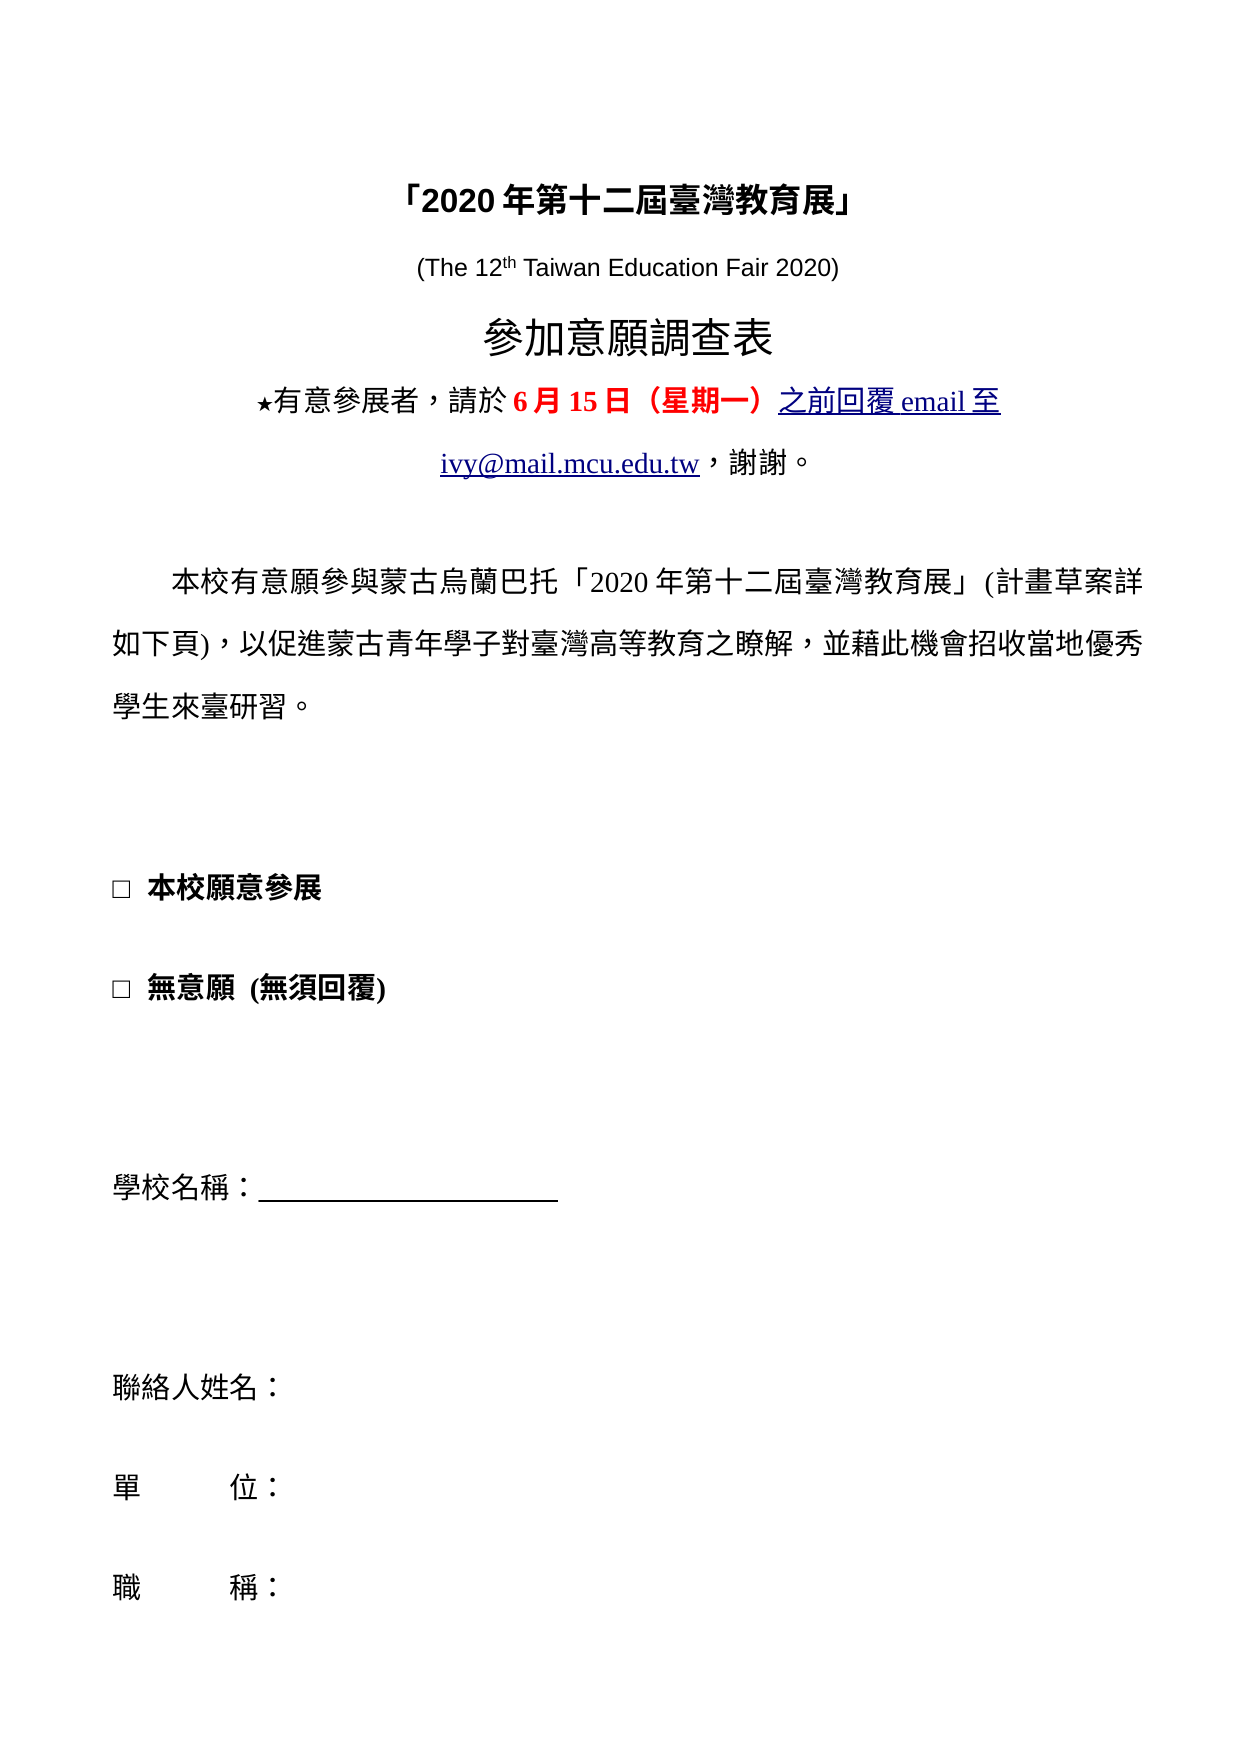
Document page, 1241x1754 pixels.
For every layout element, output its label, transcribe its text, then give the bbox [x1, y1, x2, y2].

text 職 稱： [112, 1544, 1144, 1607]
text ★有意參展者，請於6月15日（星期一）之前回覆email至ivy@mail.mcu.edu.tw，謝謝。 [112, 357, 1144, 482]
text □ 無意願 (無須回覆) [1061, 944, 1144, 1007]
text 參加意願調查表 [112, 294, 1144, 357]
text 本校有意願參與蒙古烏蘭巴托「2020年第十二屆臺灣教育展」(計畫草案詳如下頁)，以促進蒙古青年學子對臺灣高等教育之瞭解，並藉此機會招收當地優秀學生來臺研習。 [112, 538, 1144, 725]
text 聯絡人姓名： [112, 1344, 1144, 1407]
text □ 本校願意參展 [113, 882, 128, 897]
text 單 位： [112, 1444, 1144, 1507]
text □ 無意願 (無須回覆) [112, 944, 195, 1007]
text 學校名稱：_________ ___________ [112, 1144, 1144, 1207]
text 「2020年第十二屆臺灣教育展」 [112, 157, 1144, 219]
text (The 12th Taiwan Education Fair 2020) [112, 225, 1144, 288]
text □ 本校願意參展 [112, 844, 195, 907]
text □ 本校願意參展 [1061, 844, 1144, 907]
